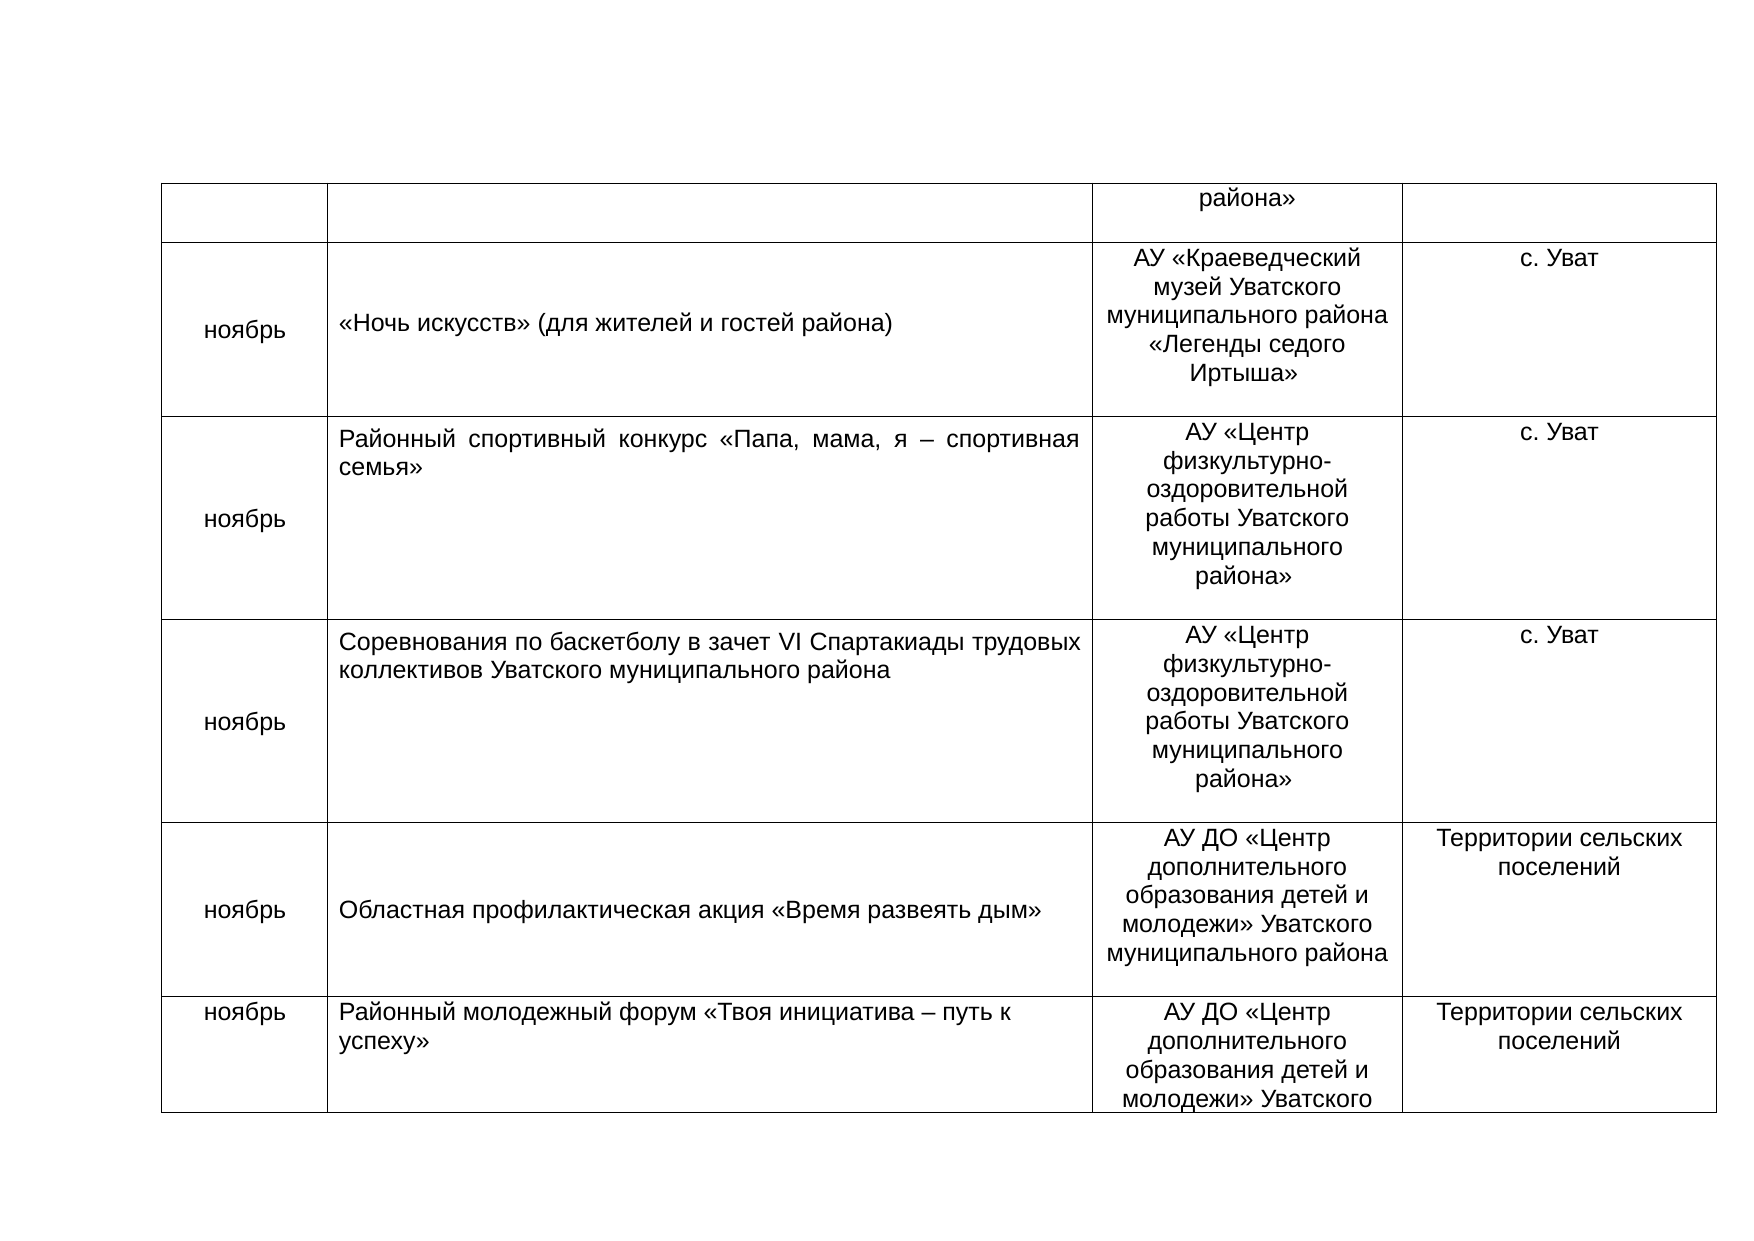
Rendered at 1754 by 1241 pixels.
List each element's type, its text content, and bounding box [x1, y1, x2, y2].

table_cell [328, 184, 1092, 242]
table_cell с. Уват [1403, 243, 1716, 416]
table_cell «Ночь искусств» (для жителей и гостей района) [328, 243, 1092, 416]
table_cell ноябрь [162, 243, 327, 416]
table_cell Областная профилактическая акция «Время развеять дым» [328, 823, 1092, 996]
table_cell АУ «Центр физкультурно-оздоровительной работы Уватского муниципального района» [1093, 417, 1402, 619]
table_cell [162, 184, 327, 242]
table_cell АУ «Краеведческий музей Уватского муниципального района «Легенды седого Иртыша» [1093, 243, 1402, 416]
table_cell Районный молодежный форум «Твоя инициатива – путь к успеху» [328, 997, 1092, 1112]
table_cell района» [1093, 184, 1402, 242]
table_cell ноябрь [162, 620, 327, 822]
table_cell ноябрь [162, 997, 327, 1112]
table_cell [1403, 184, 1716, 242]
table_cell Районный спортивный конкурс «Папа, мама, я – спортивная семья» [328, 417, 1092, 619]
table_cell Территории сельских поселений [1403, 823, 1716, 996]
table_cell АУ ДО «Центр дополнительного образования детей и молодежи» Уватского муниципального района [1093, 823, 1402, 996]
table_cell Соревнования по баскетболу в зачет VI Спартакиады трудовых коллективов Уватского муниципального района [328, 620, 1092, 822]
table_cell АУ ДО «Центр дополнительного образования детей и молодежи» Уватского [1093, 997, 1402, 1112]
table_cell с. Уват [1403, 620, 1716, 822]
table_cell АУ «Центр физкультурно-оздоровительной работы Уватского муниципального района» [1093, 620, 1402, 822]
table_cell ноябрь [162, 823, 327, 996]
table_cell Территории сельских поселений [1403, 997, 1716, 1112]
table_cell ноябрь [162, 417, 327, 619]
table_cell с. Уват [1403, 417, 1716, 619]
